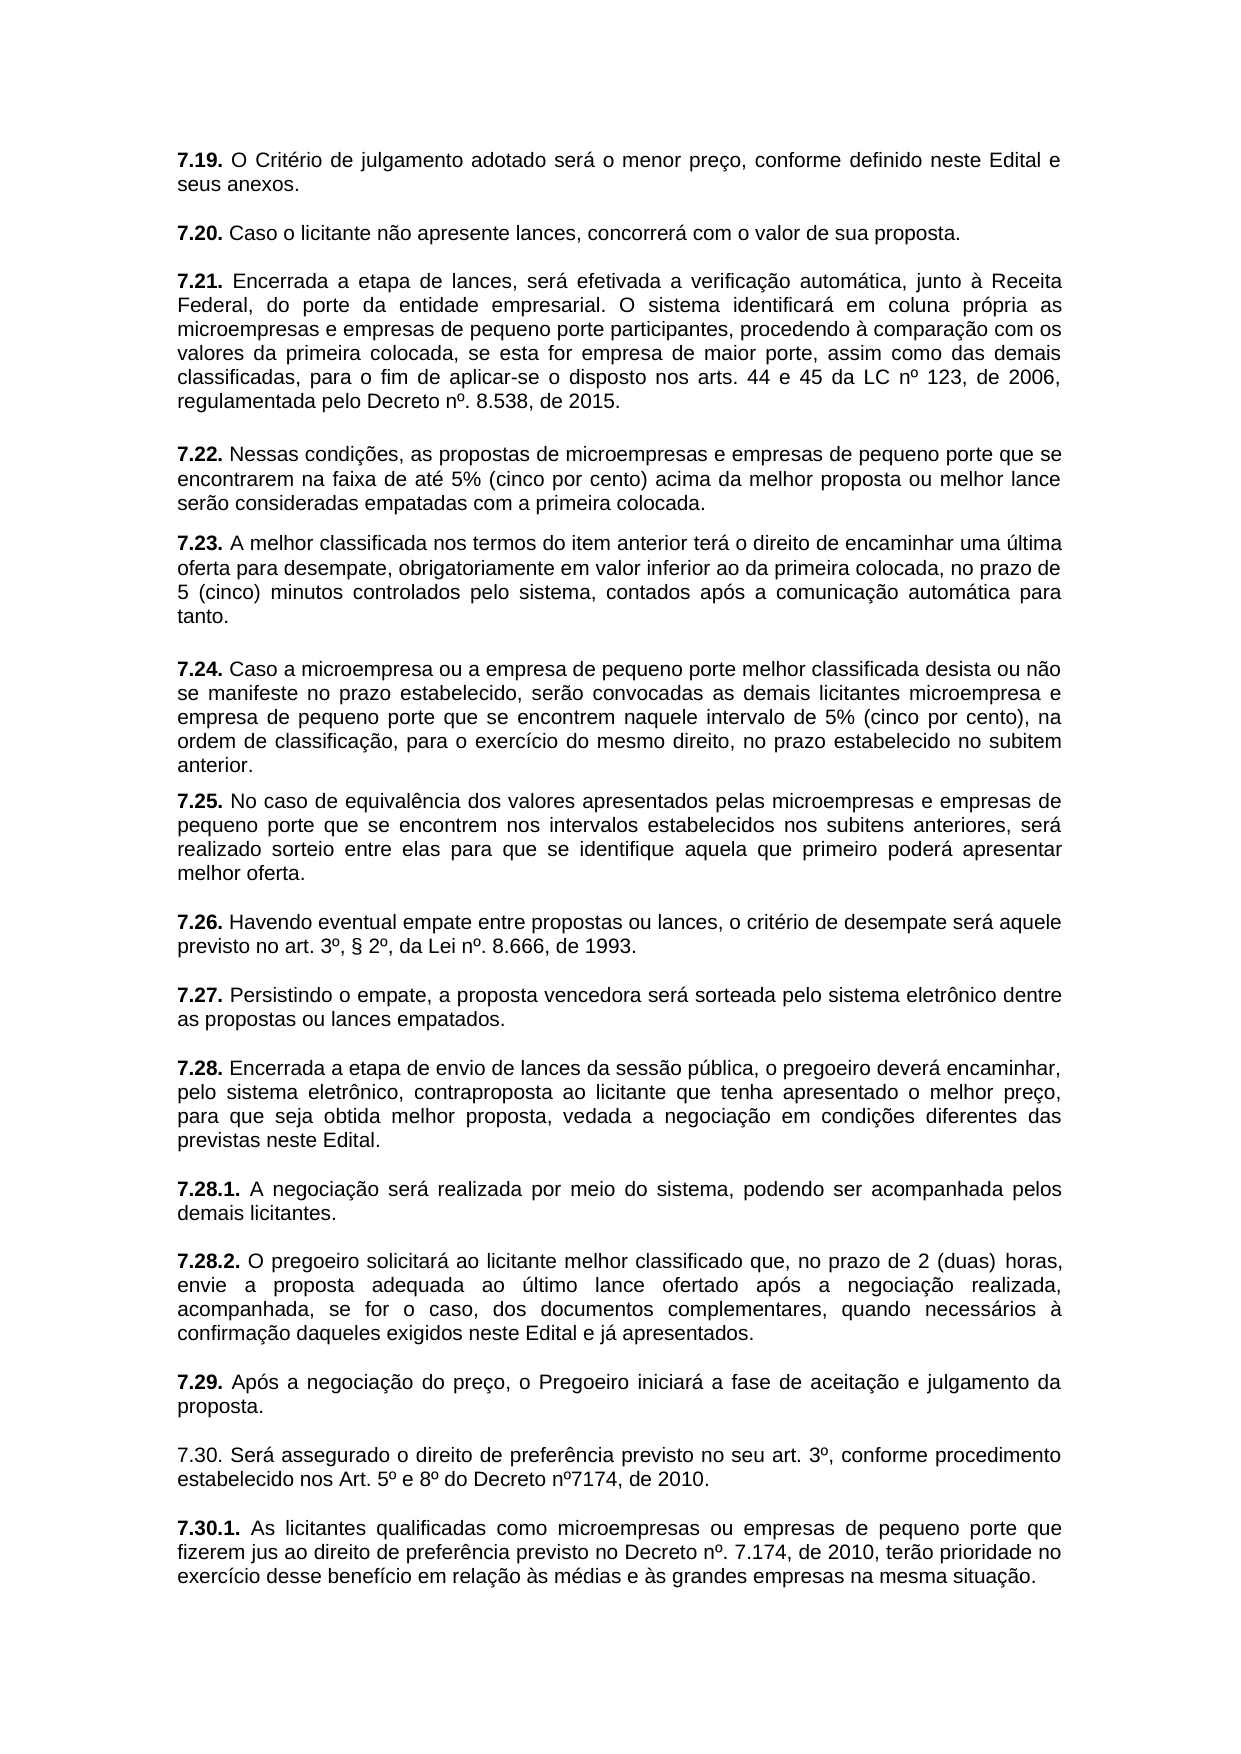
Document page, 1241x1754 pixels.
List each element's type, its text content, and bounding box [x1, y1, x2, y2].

text 7.27. Persistindo o empate, a proposta vencedora será sorteada pelo sistema eletrônico dentre as propostas ou lances empatados. [177, 983, 1063, 1031]
text 7.30.1. As licitantes qualificadas como microempresas ou empresas de pequeno porte que fizerem jus ao direito de preferência previsto no Decreto nº. 7.174, de 2010, terão prioridade no exercício desse benefício em relação às médias e às grandes empresas na mesma situação. [177, 1516, 1063, 1588]
text 7.19. O Critério de julgamento adotado será o menor preço, conforme definido neste Edital e seus anexos. [177, 148, 1063, 196]
text 7.20. Caso o licitante não apresente lances, concorrerá com o valor de sua proposta. [177, 220, 1063, 244]
text 7.29. Após a negociação do preço, o Pregoeiro iniciará a fase de aceitação e julgamento da proposta. [177, 1370, 1063, 1418]
text 7.26. Havendo eventual empate entre propostas ou lances, o critério de desempate será aquele previsto no art. 3º, § 2º, da Lei nº. 8.666, de 1993. [177, 910, 1063, 958]
text 7.28.2. O pregoeiro solicitará ao licitante melhor classificado que, no prazo de 2 (duas) horas, envie a proposta adequada ao último lance ofertado após a negociação realizada, acompanhada, se for o caso, dos documentos complementares, quando necessários à confirmação daqueles exigidos neste Edital e já apresentados. [177, 1249, 1063, 1345]
text 7.23. A melhor classificada nos termos do item anterior terá o direito de encaminhar uma última oferta para desempate, obrigatoriamente em valor inferior ao da primeira colocada, no prazo de 5 (cinco) minutos controlados pelo sistema, contados após a comunicação automática para tanto. [177, 527, 1063, 628]
text 7.24. Caso a microempresa ou a empresa de pequeno porte melhor classificada desista ou não se manifeste no prazo estabelecido, serão convocadas as demais licitantes microempresa e empresa de pequeno porte que se encontrem naquele intervalo de 5% (cinco por cento), na ordem de classificação, para o exercício do mesmo direito, no prazo estabelecido no subitem anterior. [177, 657, 1063, 776]
text 7.21. Encerrada a etapa de lances, será efetivada a verificação automática, junto à Receita Federal, do porte da entidade empresarial. O sistema identificará em coluna própria as microempresas e empresas de pequeno porte participantes, procedendo à comparação com os valores da primeira colocada, se esta for empresa de maior porte, assim como das demais classificadas, para o fim de aplicar-se o disposto nos arts. 44 e 45 da LC nº 123, de 2006, regulamentada pelo Decreto nº. 8.538, de 2015. [177, 269, 1063, 413]
text 7.28.1. A negociação será realizada por meio do sistema, podendo ser acompanhada pelos demais licitantes. [177, 1176, 1063, 1224]
text 7.25. No caso de equivalência dos valores apresentados pelas microempresas e empresas de pequeno porte que se encontrem nos intervalos estabelecidos nos subitens anteriores, será realizado sorteio entre elas para que se identifique aquela que primeiro poderá apresentar melhor oferta. [177, 789, 1063, 885]
text 7.22. Nessas condições, as propostas de microempresas e empresas de pequeno porte que se encontrarem na faixa de até 5% (cinco por cento) acima da melhor proposta ou melhor lance serão consideradas empatadas com a primeira colocada. [177, 438, 1063, 515]
text 7.30. Será assegurado o direito de preferência previsto no seu art. 3º, conforme procedimento estabelecido nos Art. 5º e 8º do Decreto nº7174, de 2010. [177, 1443, 1063, 1491]
text 7.28. Encerrada a etapa de envio de lances da sessão pública, o pregoeiro deverá encaminhar, pelo sistema eletrônico, contraproposta ao licitante que tenha apresentado o melhor preço, para que seja obtida melhor proposta, vedada a negociação em condições diferentes das previstas neste Edital. [177, 1056, 1063, 1151]
